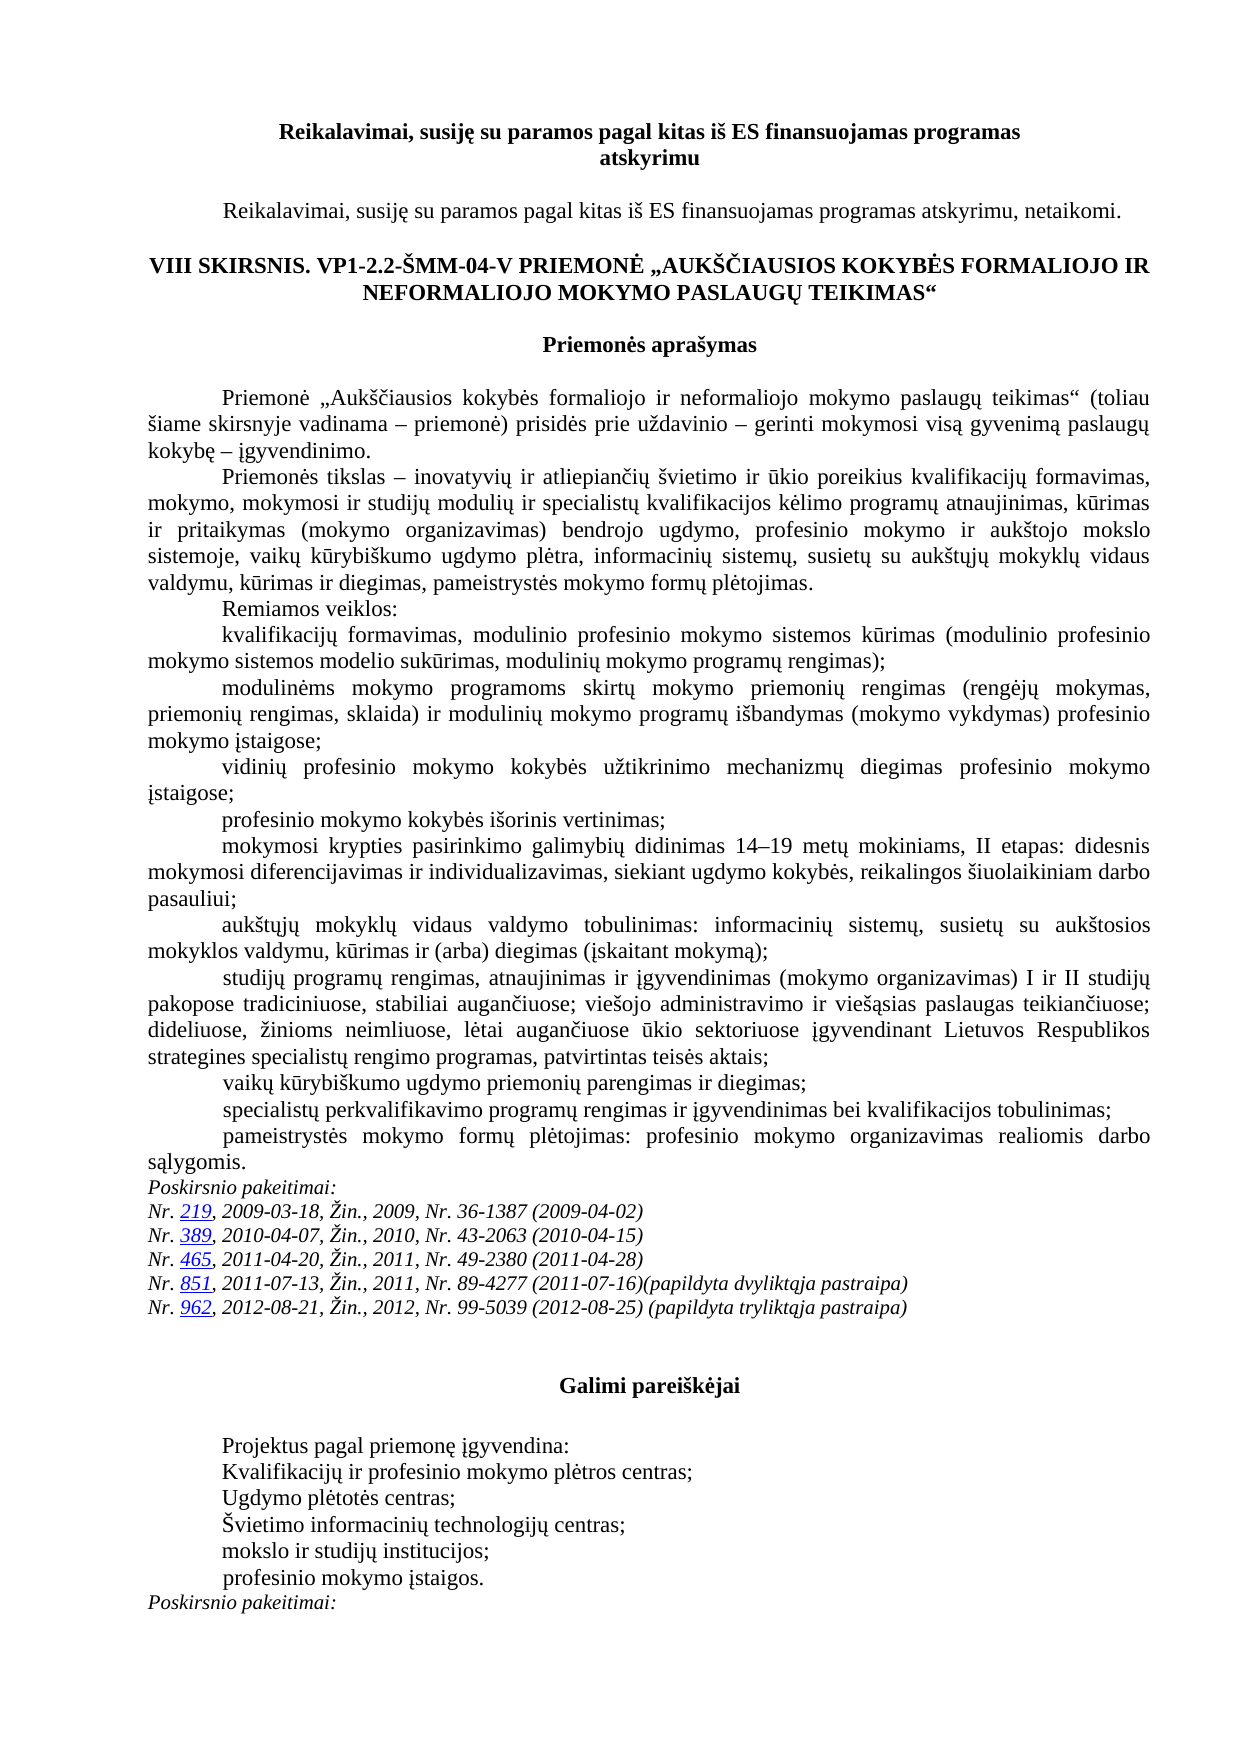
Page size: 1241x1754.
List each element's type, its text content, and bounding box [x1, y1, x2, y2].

text profesinio mokymo įstaigos. [185, 1563, 1152, 1590]
text Galimi pareiškėjai [148, 1372, 1152, 1398]
text Reikalavimai, susiję su paramos pagal kitas iš ES finansuojamas programas atskyrimu [148, 118, 1152, 171]
text Reikalavimai, susiję su paramos pagal kitas iš ES finansuojamas programas atskyrimu, netaikomi. [148, 197, 1152, 223]
text Priemonės aprašymas [148, 331, 1152, 358]
text Projektus pagal priemonę įgyvendina: [148, 1432, 1152, 1458]
text studijų programų rengimas, atnaujinimas ir įgyvendinimas (mokymo organizavimas) I ir II studijų pakopose tradiciniuose, stabiliai augančiuose; viešojo administravimo ir viešąsias paslaugas teikiančiuose; dideliuose, žinioms neimliuose, lėtai augančiuose ūkio sektoriuose įgyvendinant Lietuvos Respublikos strategines specialistų rengimo programas, patvirtintas teisės aktais; [148, 964, 1152, 1069]
text vaikų kūrybiškumo ugdymo priemonių parengimas ir diegimas; [148, 1069, 1152, 1096]
text pameistrystės mokymo formų plėtojimas: profesinio mokymo organizavimas realiomis darbo sąlygomis. [148, 1122, 1152, 1175]
text aukštųjų mokyklų vidaus valdymo tobulinimas: informacinių sistemų, susietų su aukštosios mokyklos valdymu, kūrimas ir (arba) diegimas (įskaitant mokymą); [148, 911, 1152, 964]
text Ugdymo plėtotės centras; [148, 1484, 1152, 1511]
text vidinių profesinio mokymo kokybės užtikrinimo mechanizmų diegimas profesinio mokymo įstaigose; [148, 753, 1152, 806]
text Priemonės tikslas – inovatyvių ir atliepiančių švietimo ir ūkio poreikius kvalifikacijų formavimas, mokymo, mokymosi ir studijų modulių ir specialistų kvalifikacijos kėlimo programų atnaujinimas, kūrimas ir pritaikymas (mokymo organizavimas) bendrojo ugdymo, profesinio mokymo ir aukštojo mokslo sistemoje, vaikų kūrybiškumo ugdymo plėtra, informacinių sistemų, susietų su aukštųjų mokyklų vidaus valdymu, kūrimas ir diegimas, pameistrystės mokymo formų plėtojimas. [148, 463, 1152, 595]
text Priemonė „Aukščiausios kokybės formaliojo ir neformaliojo mokymo paslaugų teikimas“ (toliau šiame skirsnyje vadinama – priemonė) prisidės prie uždavinio – gerinti mokymosi visą gyvenimą paslaugų kokybę – įgyvendinimo. [148, 384, 1152, 463]
text kvalifikacijų formavimas, modulinio profesinio mokymo sistemos kūrimas (modulinio profesinio mokymo sistemos modelio sukūrimas, modulinių mokymo programų rengimas); [148, 621, 1152, 674]
text Nr. 851, 2011-07-13, Žin., 2011, Nr. 89-4277 (2011-07-16)(papildyta dvyliktąja pastraipa) [148, 1271, 1152, 1295]
text Nr. 962, 2012-08-21, Žin., 2012, Nr. 99-5039 (2012-08-25) (papildyta tryliktąja pastraipa) [148, 1295, 1152, 1319]
text Nr. 219, 2009-03-18, Žin., 2009, Nr. 36-1387 (2009-04-02) [148, 1199, 1152, 1223]
text Poskirsnio pakeitimai: [148, 1590, 1152, 1614]
text VIII SKIRSNIS. VP1-2.2-ŠMM-04-V PRIEMONĖ „AUKŠČIAUSIOS KOKYBĖS FORMALIOJO IR NEFORMALIOJO MOKYMO PASLAUGŲ TEIKIMAS“ [148, 252, 1152, 305]
text profesinio mokymo kokybės išorinis vertinimas; [148, 806, 1152, 832]
text Švietimo informacinių technologijų centras; [148, 1511, 1152, 1537]
text Remiamos veiklos: [148, 595, 1152, 621]
text Kvalifikacijų ir profesinio mokymo plėtros centras; [148, 1458, 1152, 1484]
text mokymosi krypties pasirinkimo galimybių didinimas 14–19 metų mokiniams, II etapas: didesnis mokymosi diferencijavimas ir individualizavimas, siekiant ugdymo kokybės, reikalingos šiuolaikiniam darbo pasauliui; [148, 832, 1152, 911]
text Nr. 389, 2010-04-07, Žin., 2010, Nr. 43-2063 (2010-04-15) [148, 1223, 1152, 1247]
text Poskirsnio pakeitimai: [148, 1175, 1152, 1199]
text specialistų perkvalifikavimo programų rengimas ir įgyvendinimas bei kvalifikacijos tobulinimas; [148, 1096, 1152, 1122]
text modulinėms mokymo programoms skirtų mokymo priemonių rengimas (rengėjų mokymas, priemonių rengimas, sklaida) ir modulinių mokymo programų išbandymas (mokymo vykdymas) profesinio mokymo įstaigose; [148, 674, 1152, 753]
text Nr. 465, 2011-04-20, Žin., 2011, Nr. 49-2380 (2011-04-28) [148, 1247, 1152, 1271]
text mokslo ir studijų institucijos; [148, 1537, 1152, 1563]
